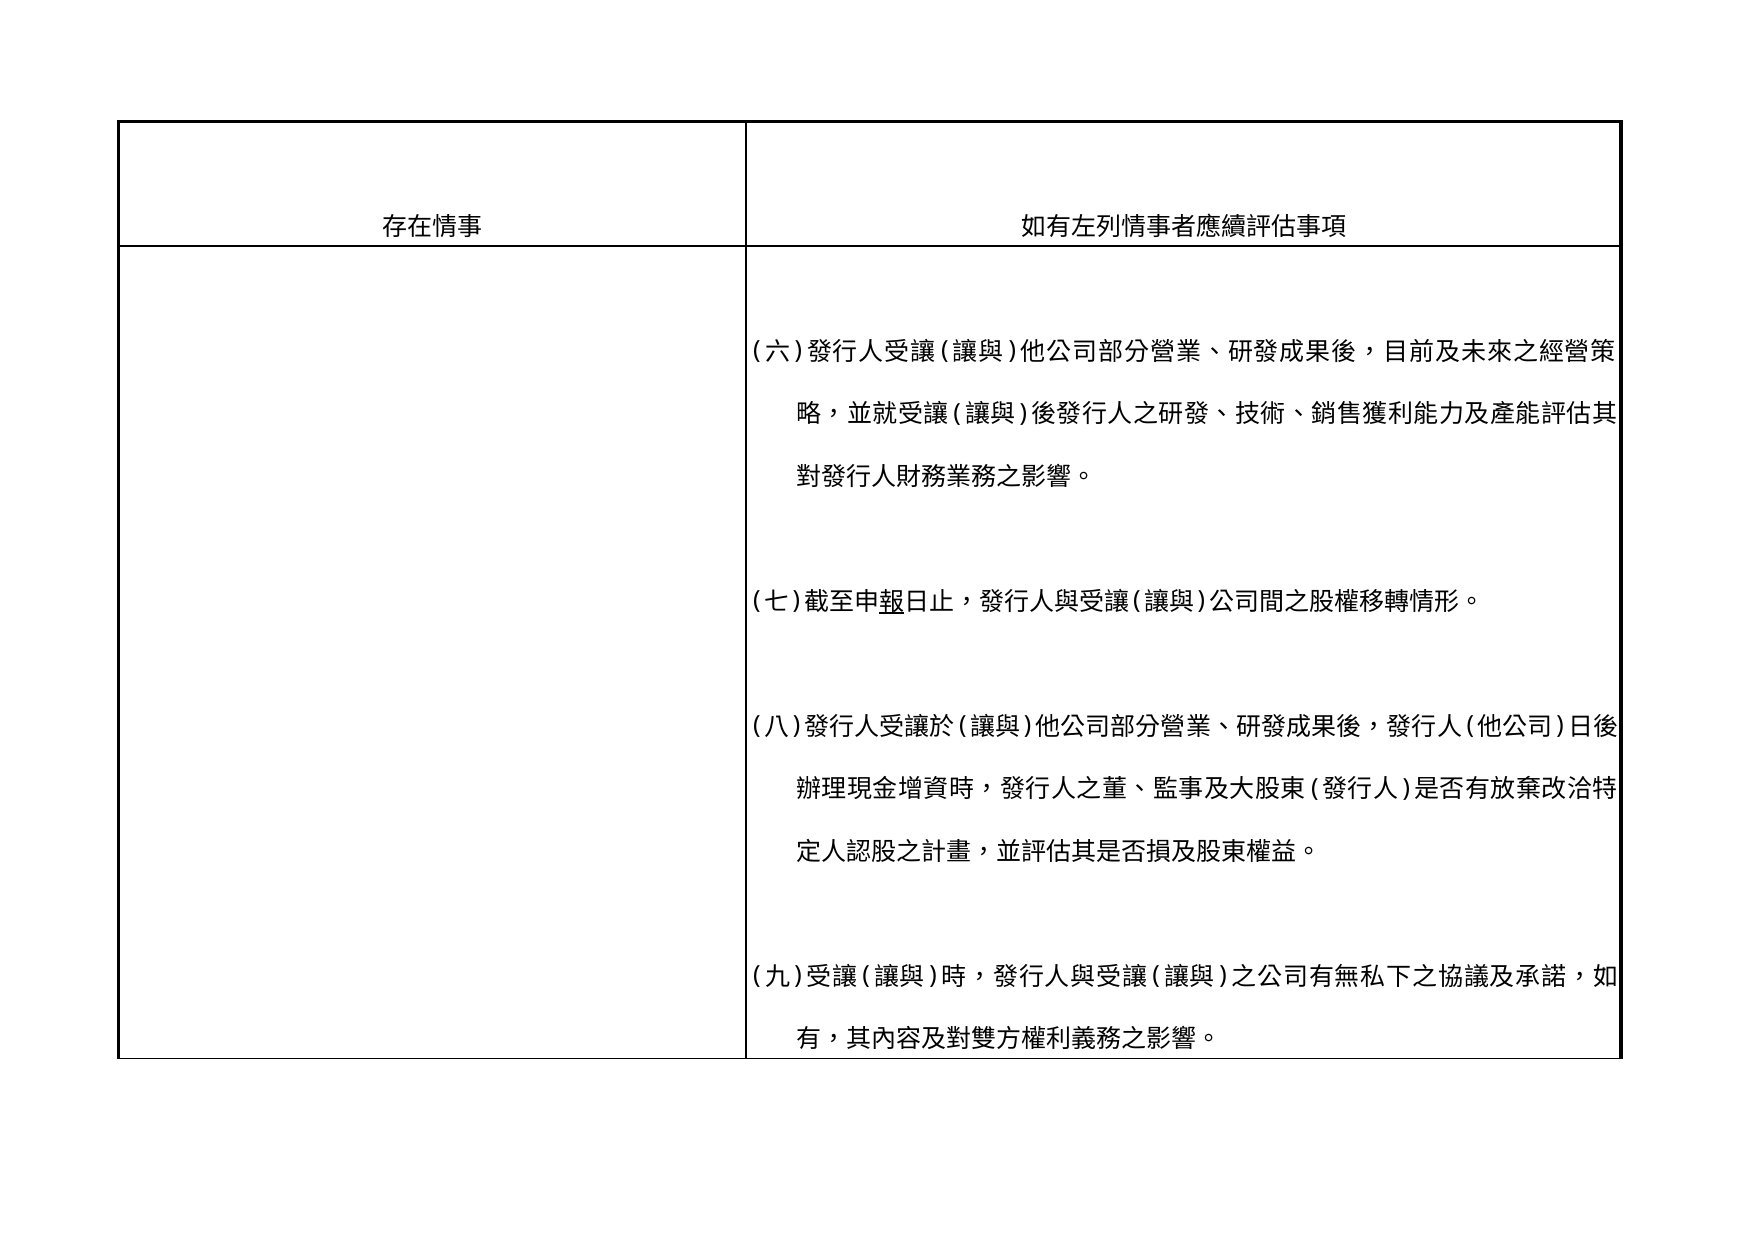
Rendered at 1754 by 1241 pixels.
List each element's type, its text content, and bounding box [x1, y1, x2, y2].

table_header 如有左列情事者應續評估事項 [747, 123, 1619, 245]
table_cell (六)發行人受讓(讓與)他公司部分營業、研發成果後，目前及未來之經營策略，並就受讓(讓與)後發行人之研發、技術、銷售獲利能力及產能評估其對發行人財務業務之影響。 (七)截至申報日止，發行人與受讓(讓與)公司間之股權移轉情形。 (八)發行人受讓於(讓與)他公司部分營業、研發成果後，發行人(他公司)日後辦理現金增資時，發行人之董、監事及大股東(發行人)是否有放棄改洽特定人認股之計畫，並評估其是否損及股東權益。 (九)受讓(讓與)時，發行人與受讓(讓與)之公司有無私下之協議及承諾，如有，其內容及對雙方權利義務之影響。 [747, 247, 1619, 1058]
table_cell [120, 247, 745, 1058]
table_header 存在情事 [120, 123, 745, 245]
